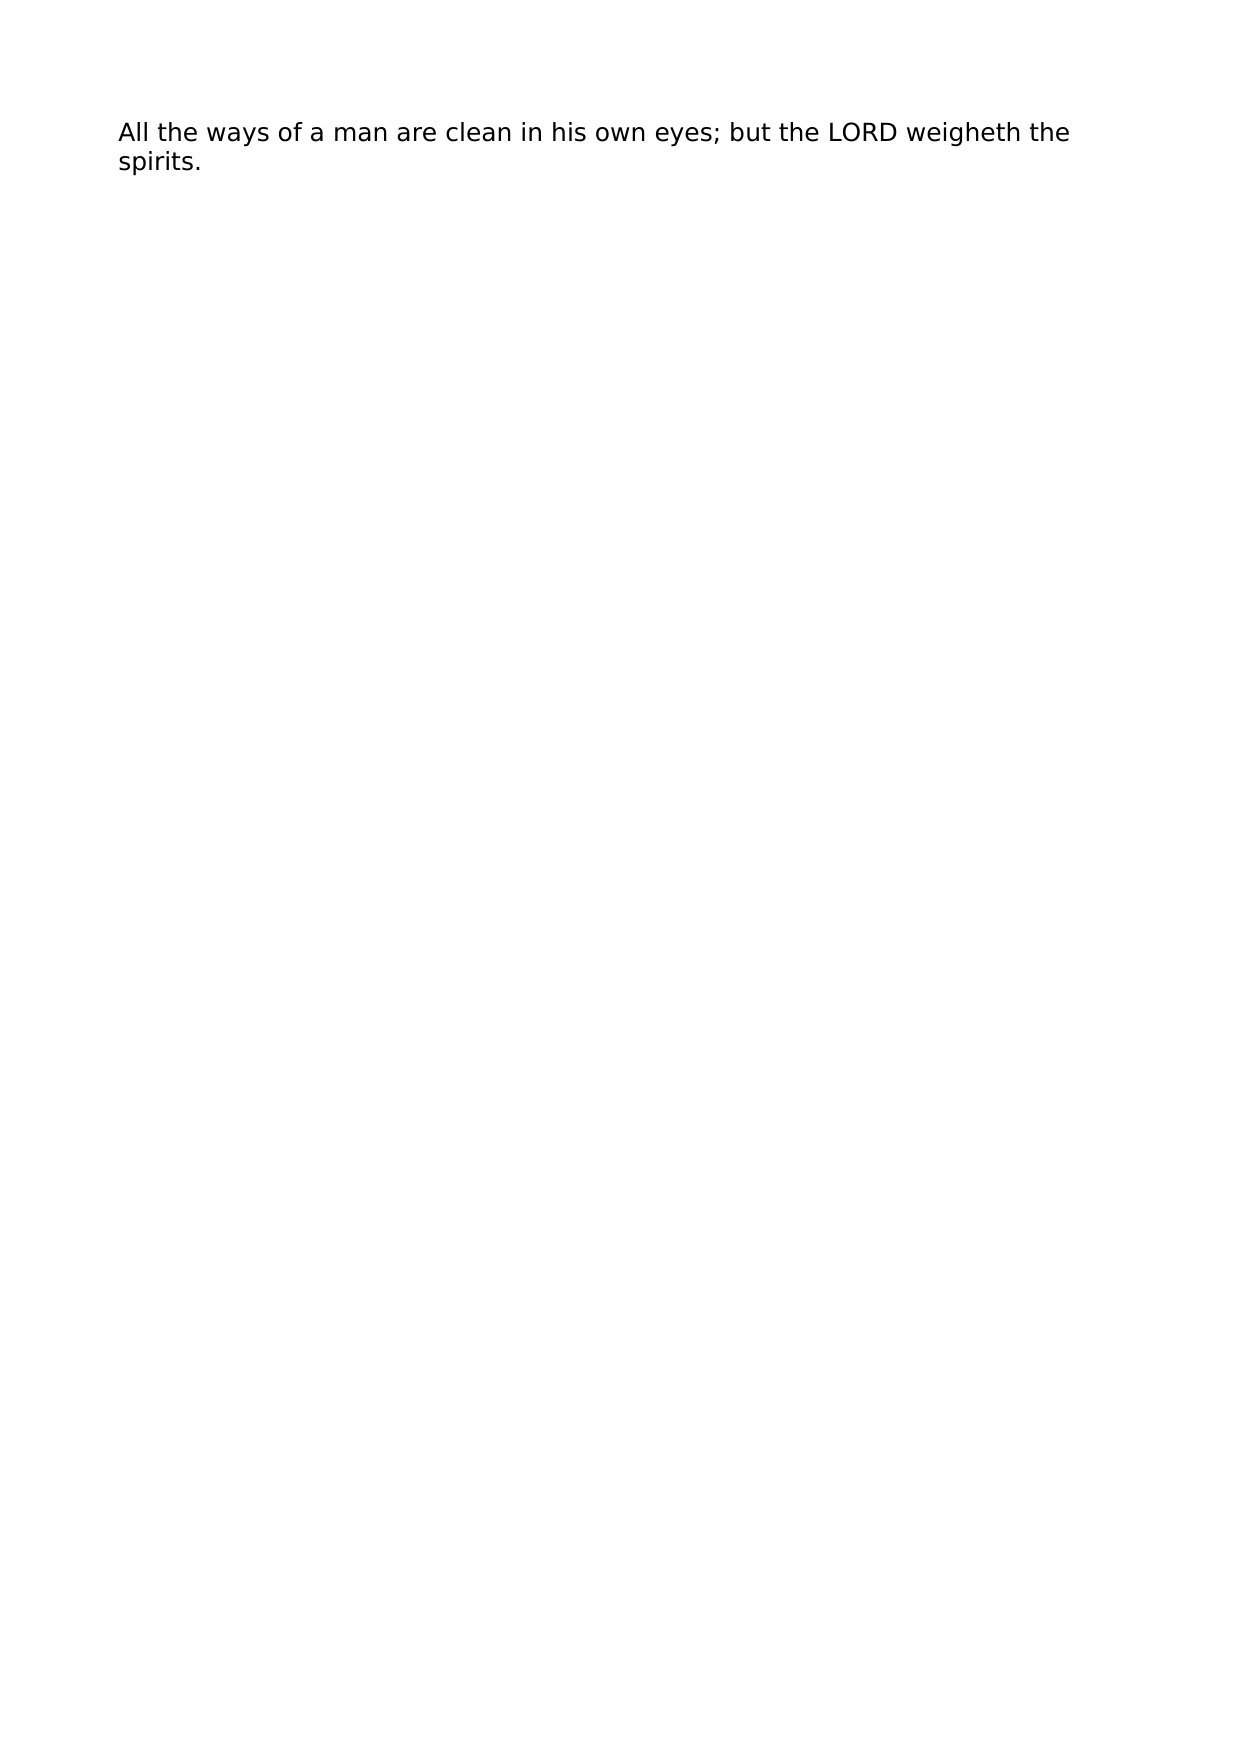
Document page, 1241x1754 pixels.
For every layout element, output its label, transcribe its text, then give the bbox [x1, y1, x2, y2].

text All the ways of a man are clean in his own eyes; but the LORD weigheth the spirits. [118, 118, 1122, 176]
